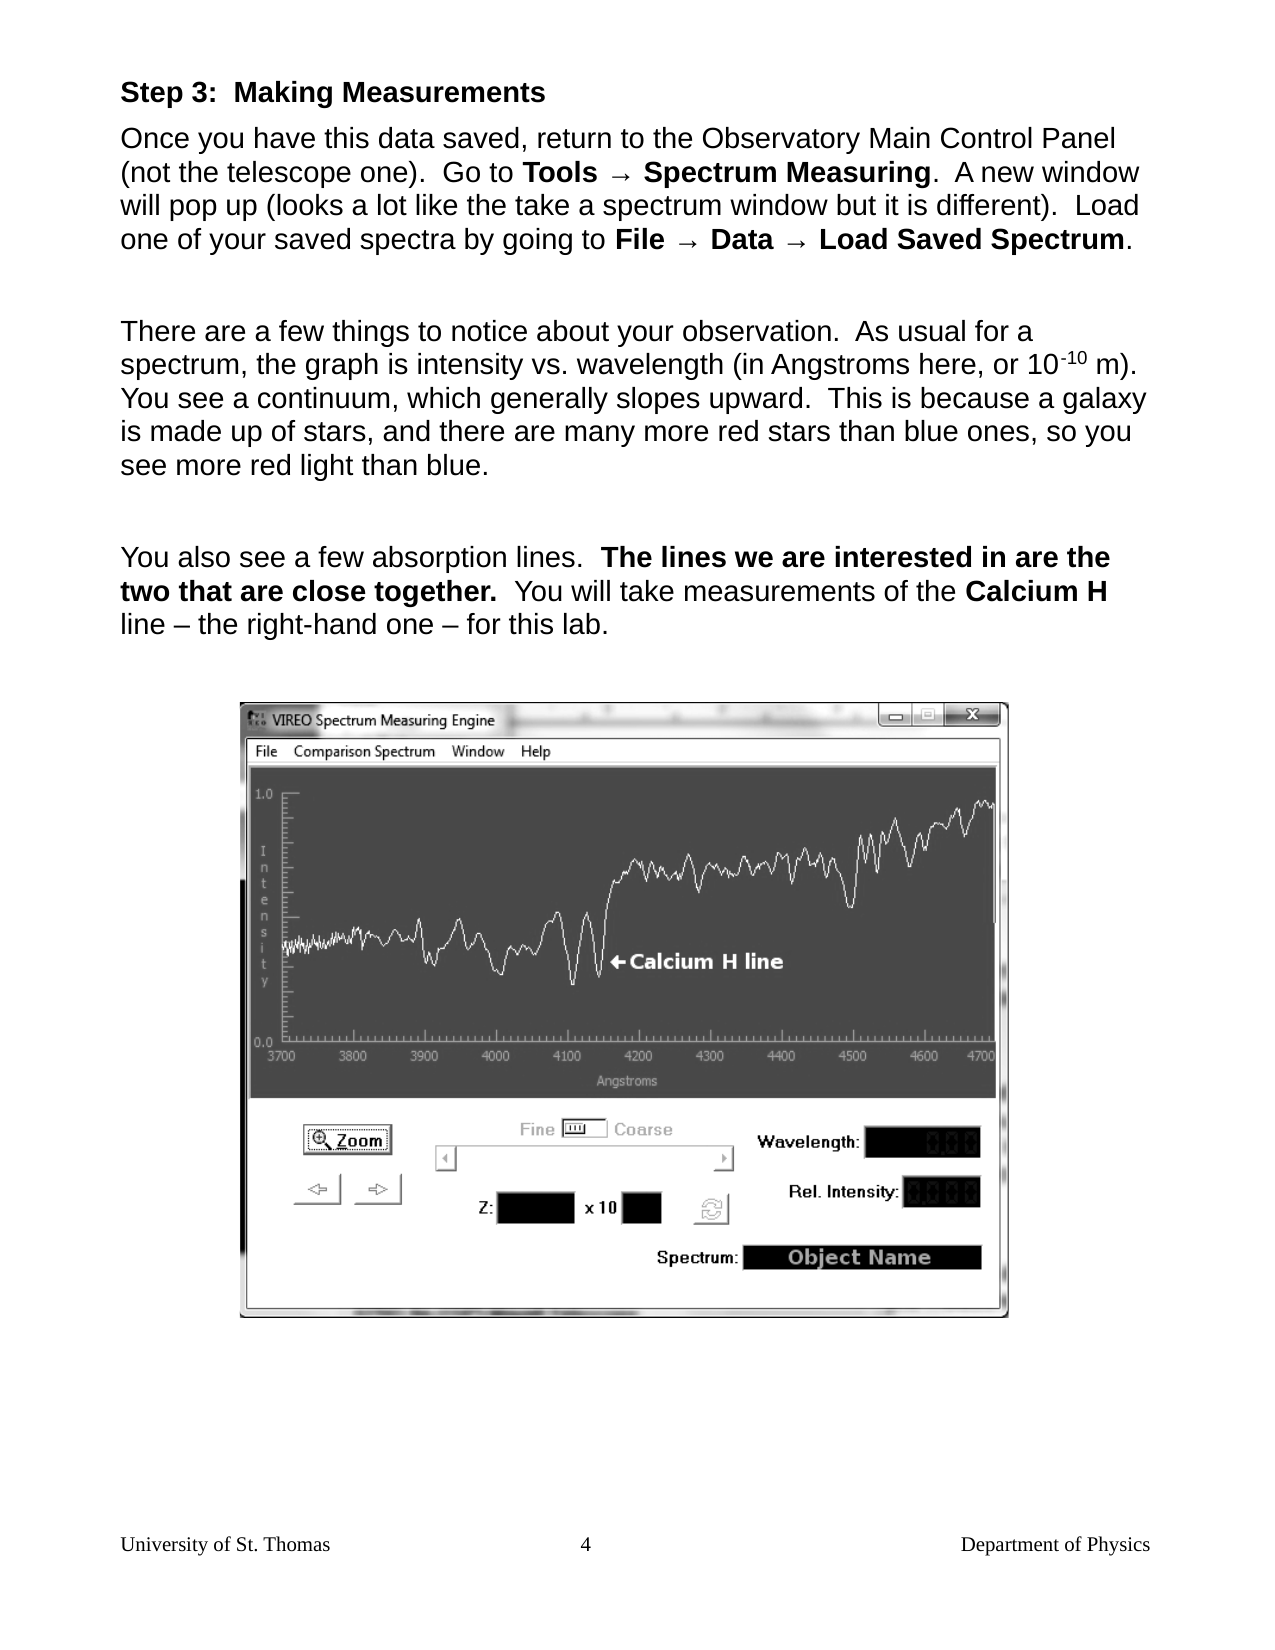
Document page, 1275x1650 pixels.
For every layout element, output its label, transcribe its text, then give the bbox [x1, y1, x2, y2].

text There are a few things to notice about your observation. As usual for a spectrum, the graph is intensity vs. wavelength (in Angstroms here, or 10-10 m). You see a continuum, which generally slopes upward. This is because a galaxy is made up of stars, and there are many more red stars than blue ones, so you see more red light than blue. [120, 314, 1156, 481]
text Once you have this data saved, return to the Observatory Main Control Panel (not the telescope one). Go to Tools → Spectrum Measuring. A new window will pop up (looks a lot like the take a spectrum window but it is different). Load one of your saved spectra by going to File → Data → Load Saved Spectrum. [120, 121, 1156, 255]
text You also see a few absorption lines. The lines we are interested in are the two that are close together. You will take measurements of the Calcium H line – the right-hand one – for this lab. [120, 540, 1156, 641]
text Step 3: Making Measurements [120, 75, 1156, 108]
